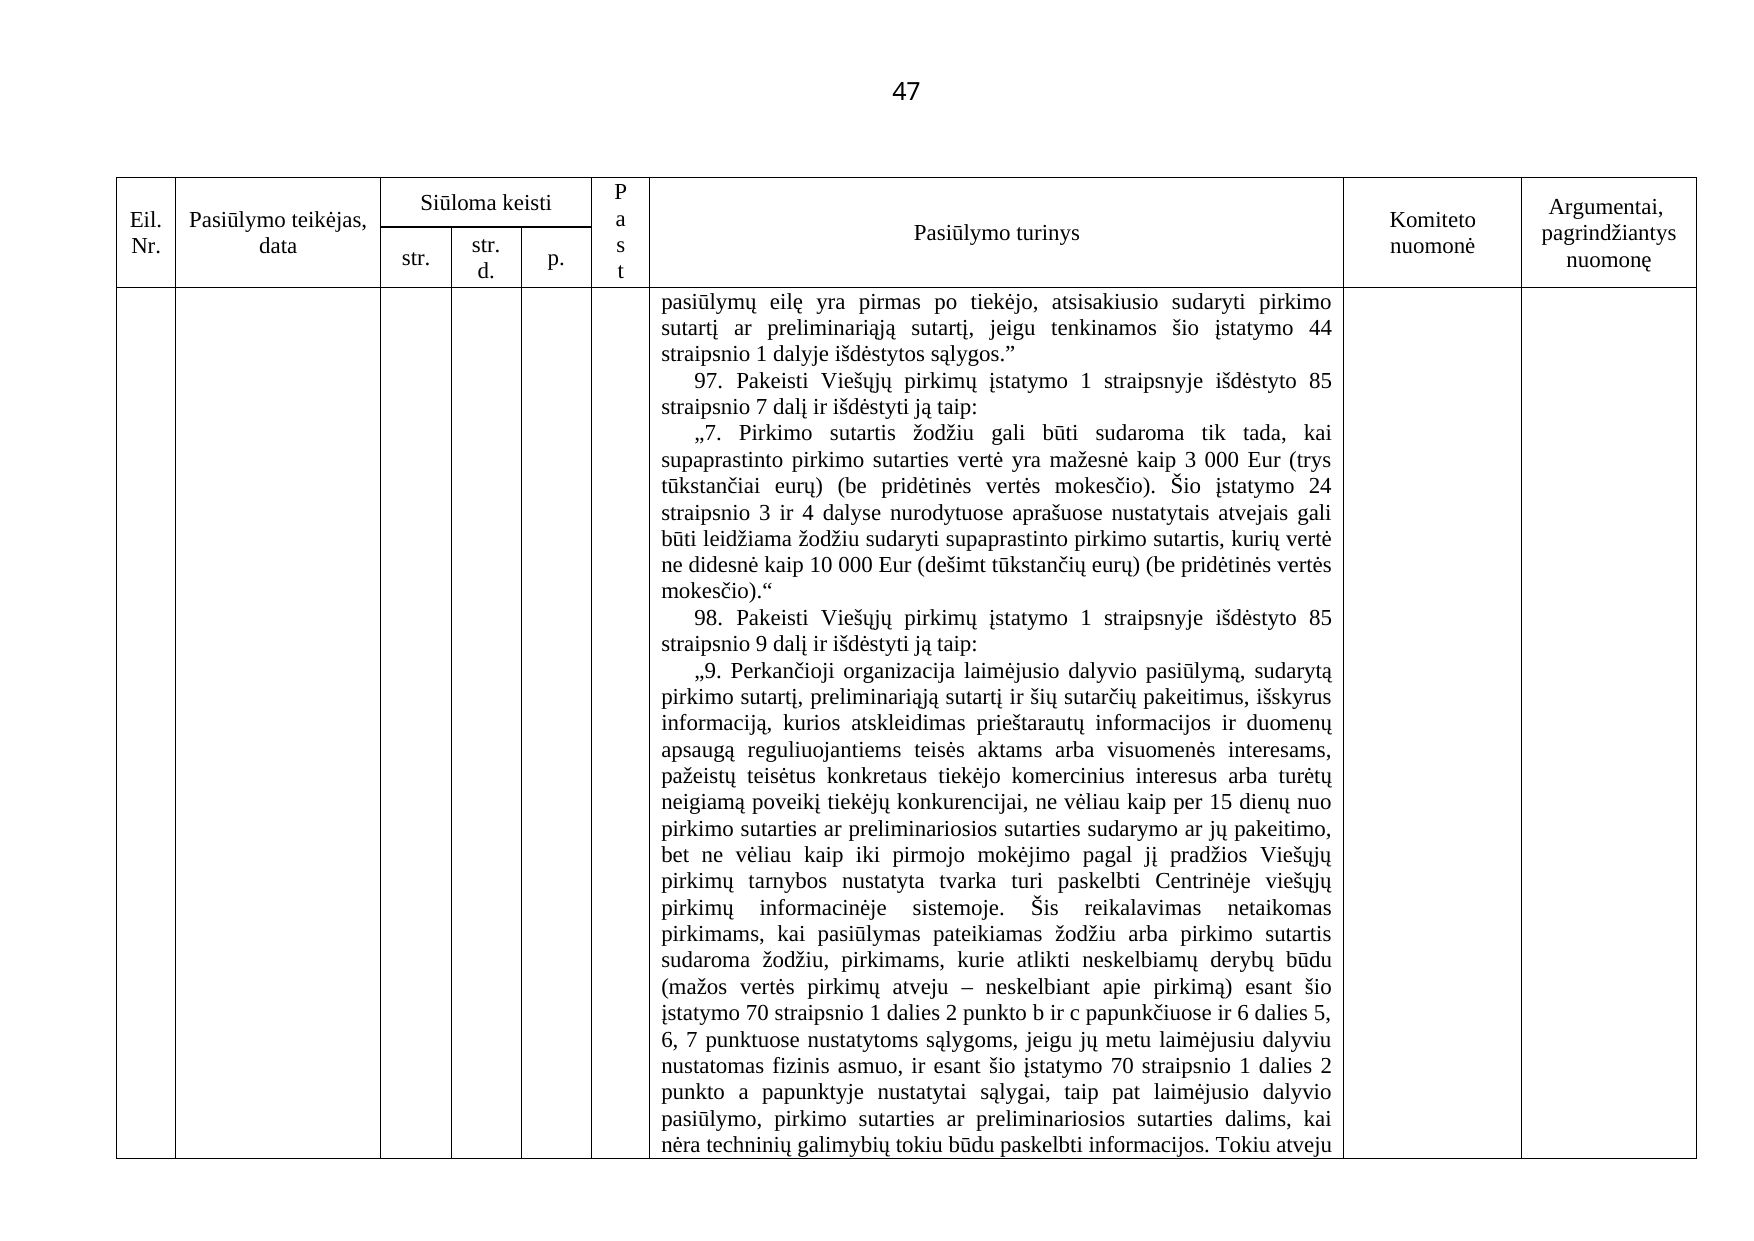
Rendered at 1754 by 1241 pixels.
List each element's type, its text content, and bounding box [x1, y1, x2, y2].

table_cell p. [522, 228, 591, 287]
table_header Siūloma keisti [381, 178, 591, 226]
table_cell [452, 288, 521, 1157]
table_cell pasiūlymų eilę yra pirmas po tiekėjo, atsisakiusio sudaryti pirkimo sutartį ar preliminariąją sutartį, jeigu tenkinamos šio įstatymo 44 straipsnio 1 dalyje išdėstytos sąlygos.” 97. Pakeisti Viešųjų pirkimų įstatymo 1 straipsnyje išdėstyto 85 straipsnio 7 dalį ir išdėstyti ją taip: „7. Pirkimo sutartis žodžiu gali būti sudaroma tik tada, kai supaprastinto pirkimo sutarties vertė yra mažesnė kaip 3 000 Eur (trys tūkstančiai eurų) (be pridėtinės vertės mokesčio). Šio įstatymo 24 straipsnio 3 ir 4 dalyse nurodytuose aprašuose nustatytais atvejais gali būti leidžiama žodžiu sudaryti supaprastinto pirkimo sutartis, kurių vertė ne didesnė kaip 10 000 Eur (dešimt tūkstančių eurų) (be pridėtinės vertės mokesčio).“ 98. Pakeisti Viešųjų pirkimų įstatymo 1 straipsnyje išdėstyto 85 straipsnio 9 dalį ir išdėstyti ją taip: „9. Perkančioji organizacija laimėjusio dalyvio pasiūlymą, sudarytą pirkimo sutartį, preliminariąją sutartį ir šių sutarčių pakeitimus, išskyrus informaciją, kurios atskleidimas prieštarautų informacijos ir duomenų apsaugą reguliuojantiems teisės aktams arba visuomenės interesams, pažeistų teisėtus konkretaus tiekėjo komercinius interesus arba turėtų neigiamą poveikį tiekėjų konkurencijai, ne vėliau kaip per 15 dienų nuo pirkimo sutarties ar preliminariosios sutarties sudarymo ar jų pakeitimo, bet ne vėliau kaip iki pirmojo mokėjimo pagal jį pradžios Viešųjų pirkimų tarnybos nustatyta tvarka turi paskelbti Centrinėje viešųjų pirkimų informacinėje sistemoje. Šis reikalavimas netaikomas pirkimams, kai pasiūlymas pateikiamas žodžiu arba pirkimo sutartis sudaroma žodžiu, pirkimams, kurie atlikti neskelbiamų derybų būdu (mažos vertės pirkimų atveju – neskelbiant apie pirkimą) esant šio įstatymo 70 straipsnio 1 dalies 2 punkto b ir c papunkčiuose ir 6 dalies 5, 6, 7 punktuose nustatytoms sąlygoms, jeigu jų metu laimėjusiu dalyviu nustatomas fizinis asmuo, ir esant šio įstatymo 70 straipsnio 1 dalies 2 punkto a papunktyje nustatytai sąlygai, taip pat laimėjusio dalyvio pasiūlymo, pirkimo sutarties ar preliminariosios sutarties dalims, kai nėra techninių galimybių tokiu būdu paskelbti informacijos. Tokiu atveju [650, 288, 1343, 1157]
table_cell [117, 288, 175, 1157]
table_cell [592, 288, 649, 1157]
table_cell [522, 288, 591, 1157]
table_cell [1522, 288, 1696, 1157]
table_cell str. d. [452, 228, 521, 287]
table_header Pastabos [592, 178, 649, 287]
table_cell [381, 288, 451, 1157]
table_header Pasiūlymo teikėjas, data [176, 178, 380, 287]
table_header Komiteto nuomonė [1344, 178, 1521, 287]
table_header Eil. Nr. [117, 178, 175, 287]
table_header Pasiūlymo turinys [650, 178, 1343, 287]
table_cell str. [381, 228, 451, 287]
table_cell [1344, 288, 1521, 1157]
table_header Argumentai, pagrindžiantys nuomonę [1522, 178, 1696, 287]
table_cell [176, 288, 380, 1157]
